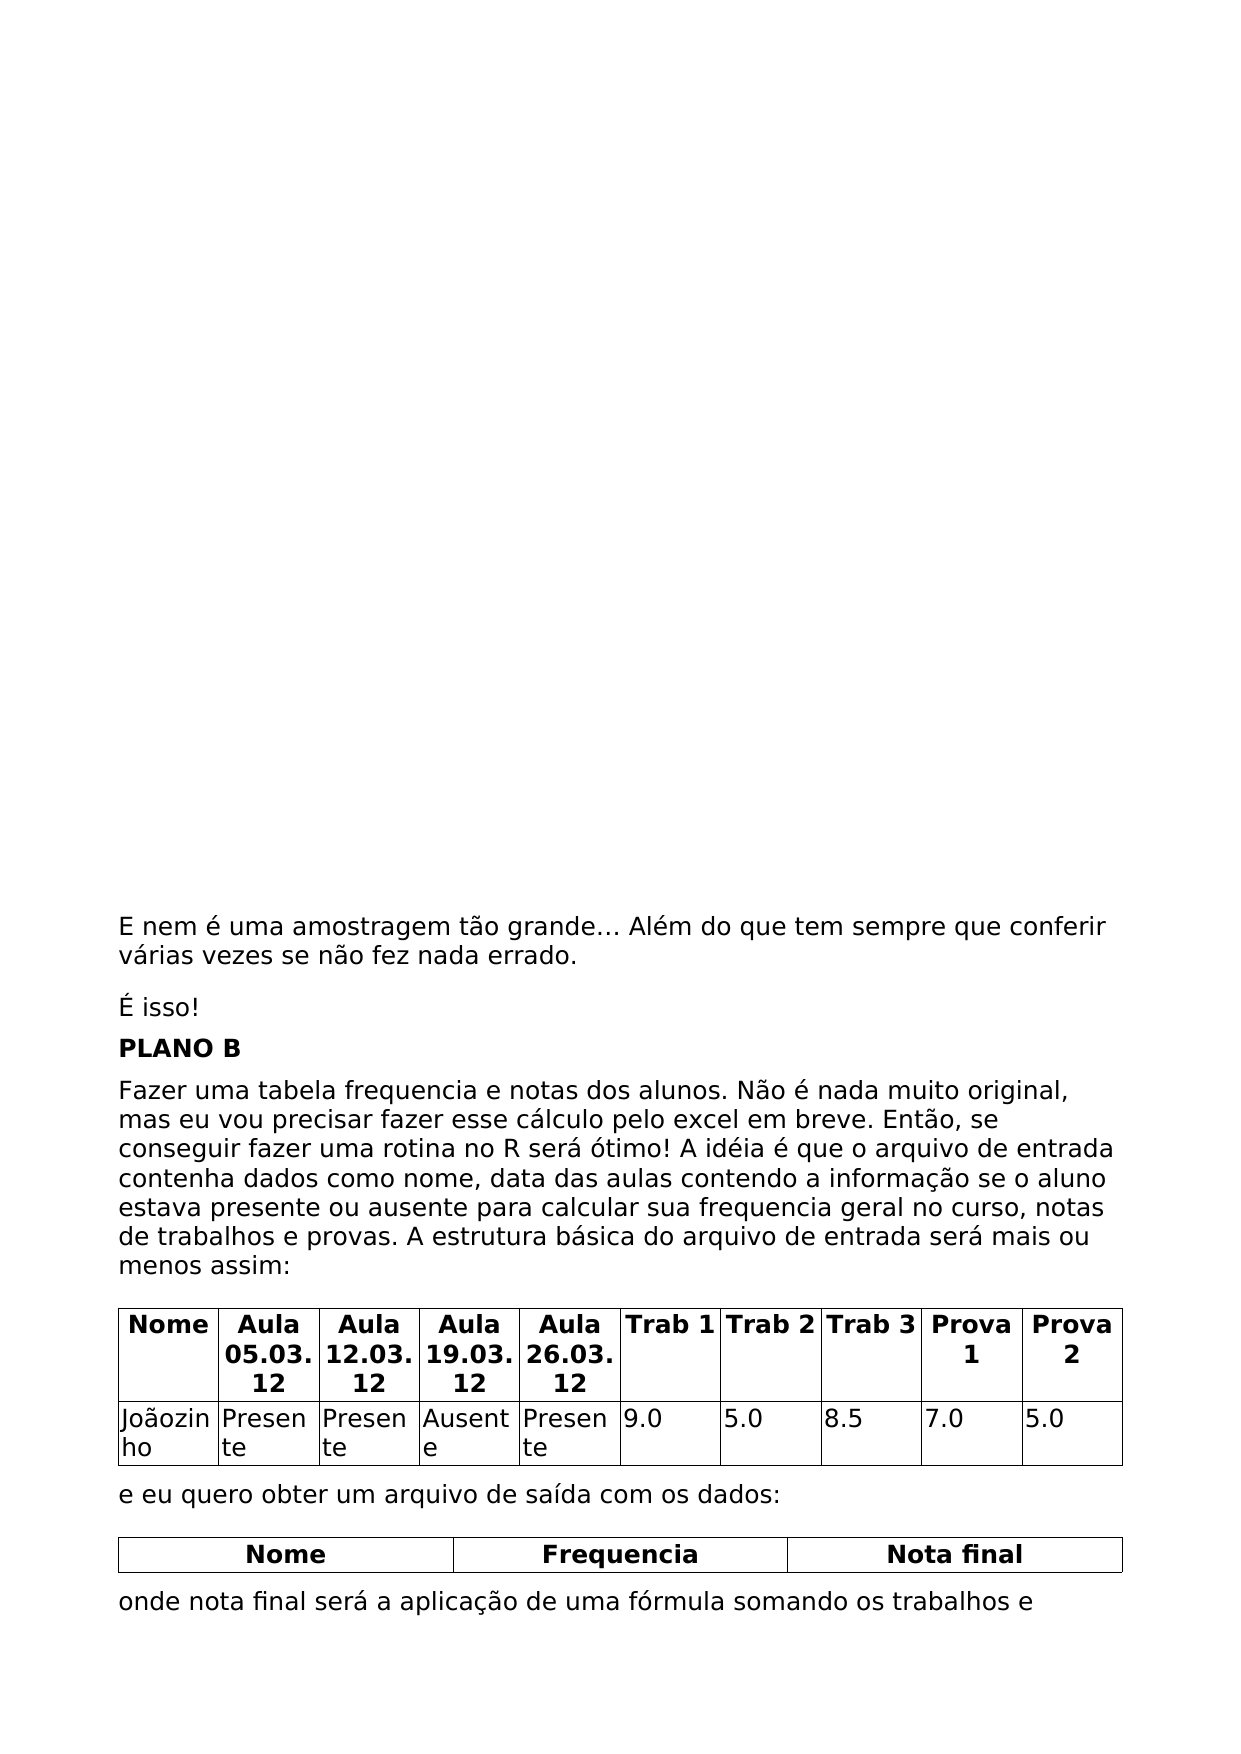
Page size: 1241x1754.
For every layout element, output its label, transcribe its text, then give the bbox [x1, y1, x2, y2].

table_header Nota final [788, 1538, 1122, 1572]
table_cell 8.5 [822, 1402, 921, 1465]
table_cell Presente [320, 1402, 419, 1465]
table_header Aula 19.03.12 [420, 1309, 519, 1401]
table_header Nome [119, 1538, 453, 1572]
text É isso! [118, 983, 1122, 1022]
table_header Frequencia [454, 1538, 787, 1572]
table_header Prova 1 [922, 1309, 1022, 1401]
table_header Trab 3 [822, 1309, 921, 1401]
text E nem é uma amostragem tão grande… Além do que tem sempre que conferir várias vezes se não fez nada errado. [118, 912, 1122, 970]
table_cell 7.0 [922, 1402, 1022, 1465]
text PLANO B [118, 1034, 1122, 1064]
table_cell 5.0 [721, 1402, 821, 1465]
table_header Nome [119, 1309, 218, 1401]
table_cell Presente [520, 1402, 620, 1465]
table_cell Joãozinho [119, 1402, 218, 1465]
table_cell 9.0 [621, 1402, 720, 1465]
table_header Aula 05.03.12 [219, 1309, 319, 1401]
text e eu quero obter um arquivo de saída com os dados: [118, 1480, 1122, 1509]
table_header Aula 12.03.12 [320, 1309, 419, 1401]
table_header Aula 26.03.12 [520, 1309, 620, 1401]
table_header Prova 2 [1023, 1309, 1122, 1401]
table_header Trab 1 [621, 1309, 720, 1401]
table_header Trab 2 [721, 1309, 821, 1401]
table_cell 5.0 [1023, 1402, 1122, 1465]
text Fazer uma tabela frequencia e notas dos alunos. Não é nada muito original, mas eu vou precisar fazer esse cálculo pelo excel em breve. Então, se conseguir fazer uma rotina no R será ótimo! A idéia é que o arquivo de entrada contenha dados como nome, data das aulas contendo a informação se o aluno estava presente ou ausente para calcular sua frequencia geral no curso, notas de trabalhos e provas. A estrutura básica do arquivo de entrada será mais ou menos assim: [118, 1076, 1122, 1280]
table_cell Ausente [420, 1402, 519, 1465]
table_cell Presente [219, 1402, 319, 1465]
text onde nota final será a aplicação de uma fórmula somando os trabalhos e [118, 1587, 1122, 1616]
